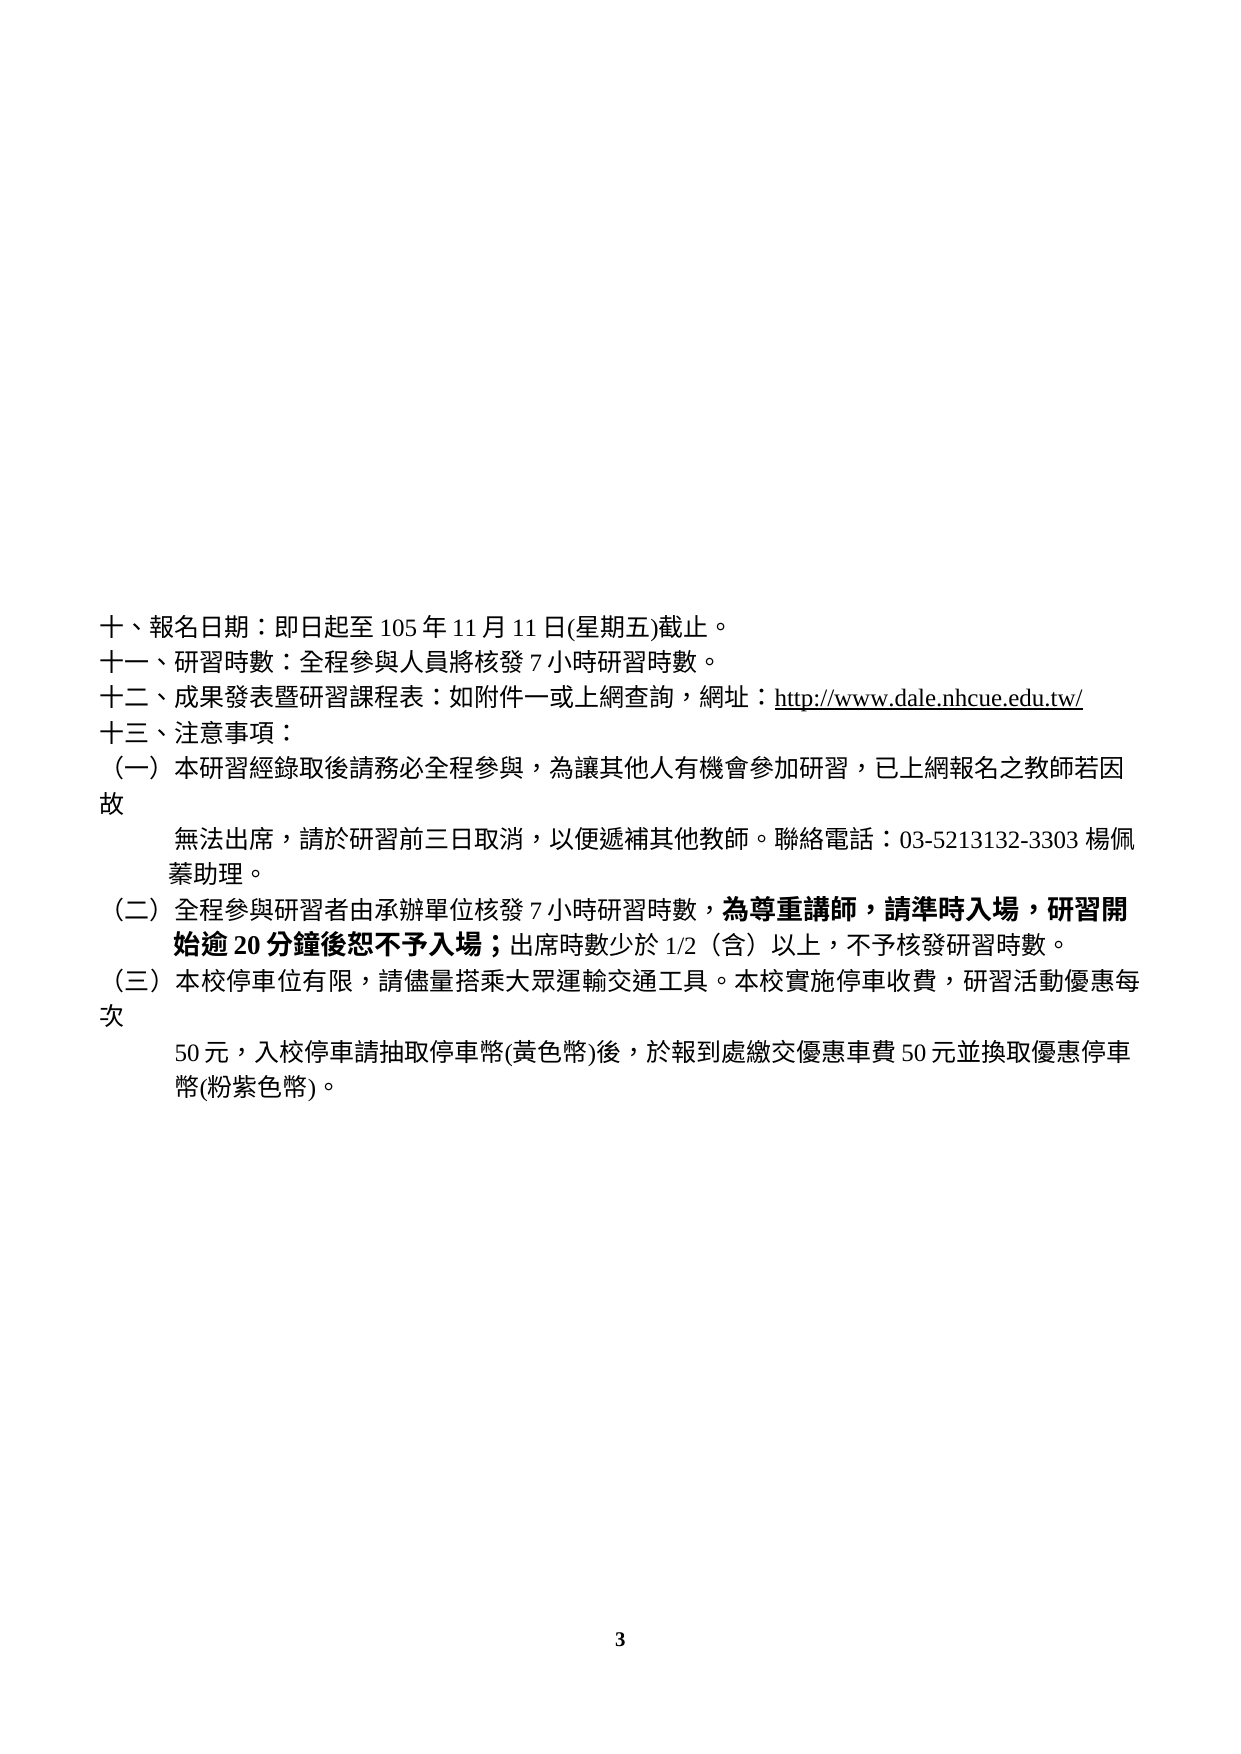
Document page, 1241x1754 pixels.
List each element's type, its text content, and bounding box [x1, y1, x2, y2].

text 十三、注意事項： [99, 714, 1141, 749]
text （三）本校停車位有限，請儘量搭乘大眾運輸交通工具。本校實施停車收費，研習活動優惠每次 [99, 962, 1141, 1033]
text （一）本研習經錄取後請務必全程參與，為讓其他人有機會參加研習，已上網報名之教師若因故 [99, 749, 1141, 820]
text 十二、成果發表暨研習課程表：如附件一或上網查詢，網址：http://www.dale.nhcue.edu.tw/ [99, 678, 1141, 714]
text 十、報名日期：即日起至105年11月11日(星期五)截止。 [99, 608, 1141, 643]
text （二）全程參與研習者由承辦單位核發7小時研習時數，為尊重講師，請準時入場，研習開 [99, 891, 1141, 926]
text 蓁助理。 [99, 856, 1141, 891]
text 50元，入校停車請抽取停車幣(黃色幣)後，於報到處繳交優惠車費50元並換取優惠停車 [99, 1033, 1141, 1068]
text 幣(粉紫色幣)。 [99, 1068, 1141, 1103]
text 十一、研習時數：全程參與人員將核發7小時研習時數。 [99, 643, 1141, 678]
text 無法出席，請於研習前三日取消，以便遞補其他教師。聯絡電話：03-5213132-3303 楊佩 [99, 820, 1141, 856]
text 始逾20分鐘後恕不予入場；出席時數少於1/2（含）以上，不予核發研習時數。 [99, 926, 1141, 962]
